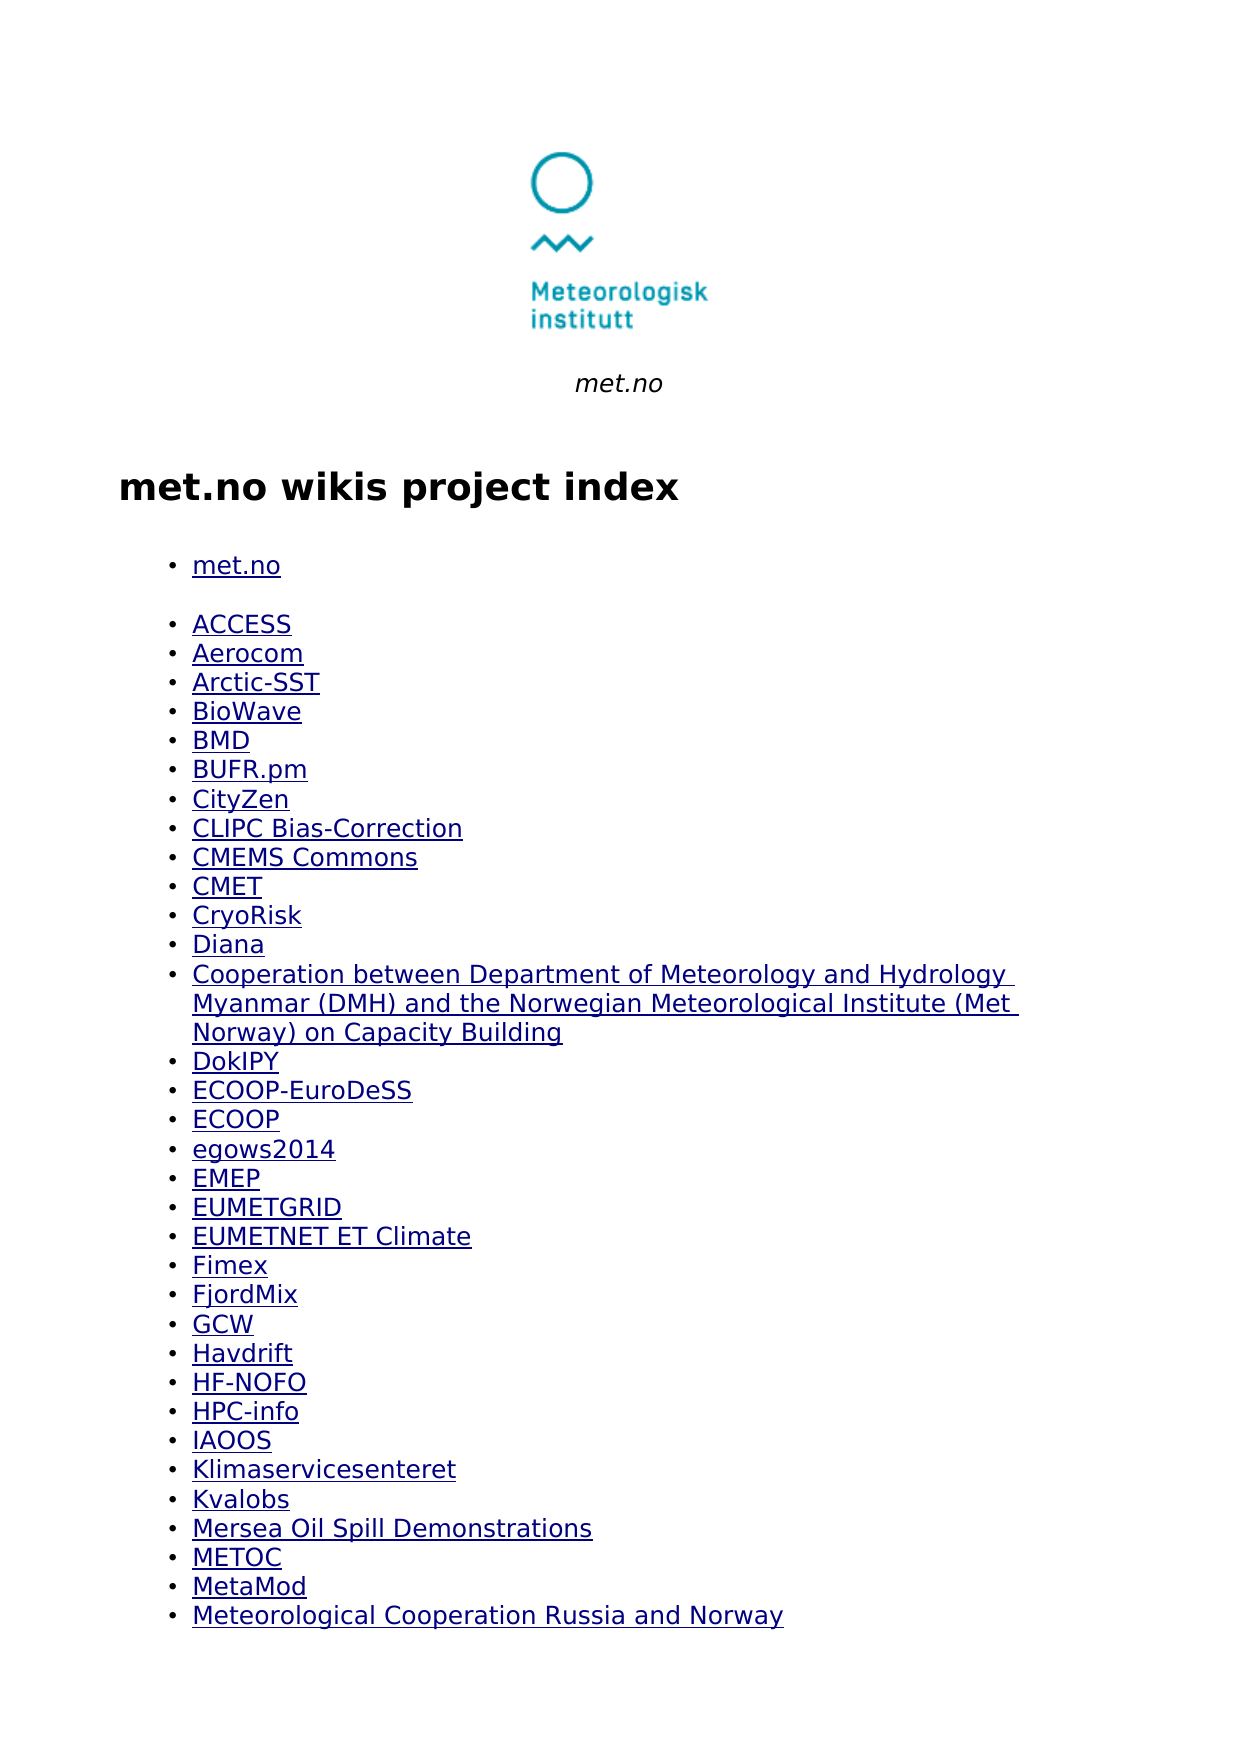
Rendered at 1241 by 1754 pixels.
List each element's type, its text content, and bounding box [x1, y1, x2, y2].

list MetaMod [177, 1572, 1122, 1601]
list Fimex [177, 1251, 1122, 1281]
list Havdrift [177, 1339, 1122, 1368]
list BioWave [177, 697, 1122, 726]
subtitle met.no wikis project index [118, 466, 1122, 509]
list Cooperation between Department of Meteorology and Hydrology Myanmar (DMH) and the Norwegian Meteorological Institute (Met Norway) on Capacity Building [177, 960, 1122, 1047]
list FjordMix [177, 1281, 1122, 1310]
list EUMETNET ET Climate [177, 1222, 1122, 1251]
list ECOOP [177, 1106, 1122, 1135]
list IAOOS [177, 1426, 1122, 1456]
text met.no [495, 370, 745, 399]
list CMEMS Commons [177, 843, 1122, 872]
list BMD [177, 726, 1122, 756]
list CLIPC Bias-Correction [177, 814, 1122, 843]
list Kvalobs [177, 1485, 1122, 1514]
list Meteorological Cooperation Russia and Norway [177, 1601, 1122, 1631]
list CityZen [177, 785, 1122, 814]
list Mersea Oil Spill Demonstrations [177, 1514, 1122, 1543]
list EUMETGRID [177, 1193, 1122, 1222]
list HPC-info [177, 1397, 1122, 1426]
list met.no [177, 551, 1122, 580]
list ACCESS [177, 610, 1122, 639]
list GCW [177, 1310, 1122, 1339]
list Diana [177, 931, 1122, 960]
list Klimaservicesenteret [177, 1456, 1122, 1485]
list CMET [177, 872, 1122, 901]
list Aerocom [177, 639, 1122, 668]
list EMEP [177, 1164, 1122, 1193]
list ECOOP-EuroDeSS [177, 1076, 1122, 1106]
list Arctic-SST [177, 668, 1122, 697]
list METOC [177, 1543, 1122, 1572]
list BUFR.pm [177, 756, 1122, 785]
list CryoRisk [177, 901, 1122, 931]
picture [495, 118, 745, 370]
list HF-NOFO [177, 1368, 1122, 1397]
list egows2014 [177, 1135, 1122, 1164]
list DokIPY [177, 1047, 1122, 1076]
